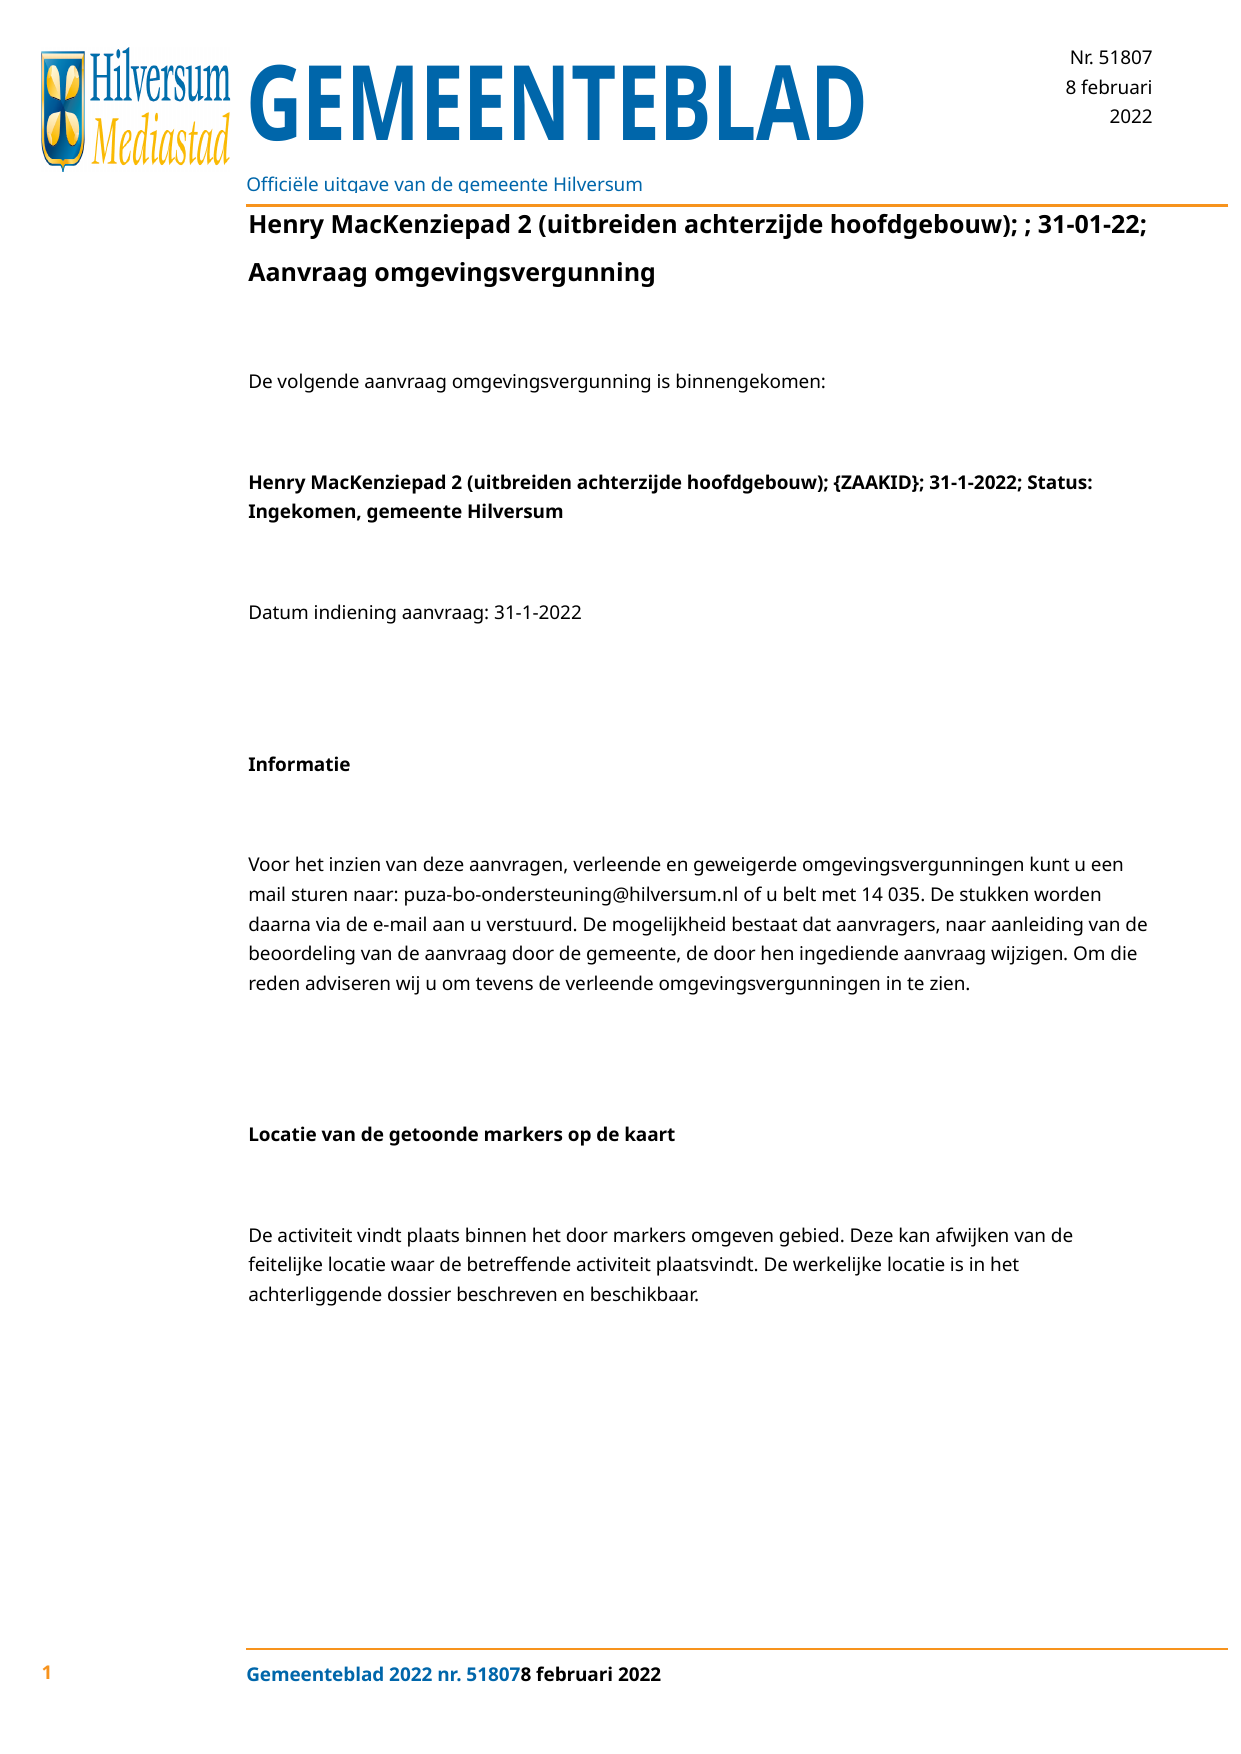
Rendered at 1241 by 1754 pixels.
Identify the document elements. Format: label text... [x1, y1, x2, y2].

text Informatie [248, 751, 1152, 777]
text Henry MacKenziepad 2 (uitbreiden achterzijde hoofdgebouw); ; 31-01-22; Aanvraag omgevingsvergunning [248, 207, 1152, 288]
text Henry MacKenziepad 2 (uitbreiden achterzijde hoofdgebouw); {ZAAKID}; 31-1-2022; Status: Ingekomen, gemeente Hilversum [248, 469, 1152, 524]
text De volgende aanvraag omgevingsvergunning is binnengekomen: [248, 368, 1152, 394]
picture [41, 47, 231, 172]
text Voor het inzien van deze aanvragen, verleende en geweigerde omgevingsvergunningen kunt u een mail sturen naar: puza-bo-ondersteuning@hilversum.nl of u belt met 14 035. De stukken worden daarna via de e-mail aan u verstuurd. De mogelijkheid bestaat dat aanvragers, naar aanleiding van de beoordeling van de aanvraag door de gemeente, de door hen ingediende aanvraag wijzigen. Om die reden adviseren wij u om tevens de verleende omgevingsvergunningen in te zien. [248, 852, 1152, 996]
text Datum indiening aanvraag: 31-1-2022 [248, 599, 1152, 625]
text De activiteit vindt plaats binnen het door markers omgeven gebied. Deze kan afwijken van de feitelijke locatie waar de betreffende activiteit plaatsvindt. De werkelijke locatie is in het achterliggende dossier beschreven en beschikbaar. [248, 1222, 1152, 1307]
text Locatie van de getoonde markers op de kaart [248, 1121, 1152, 1147]
